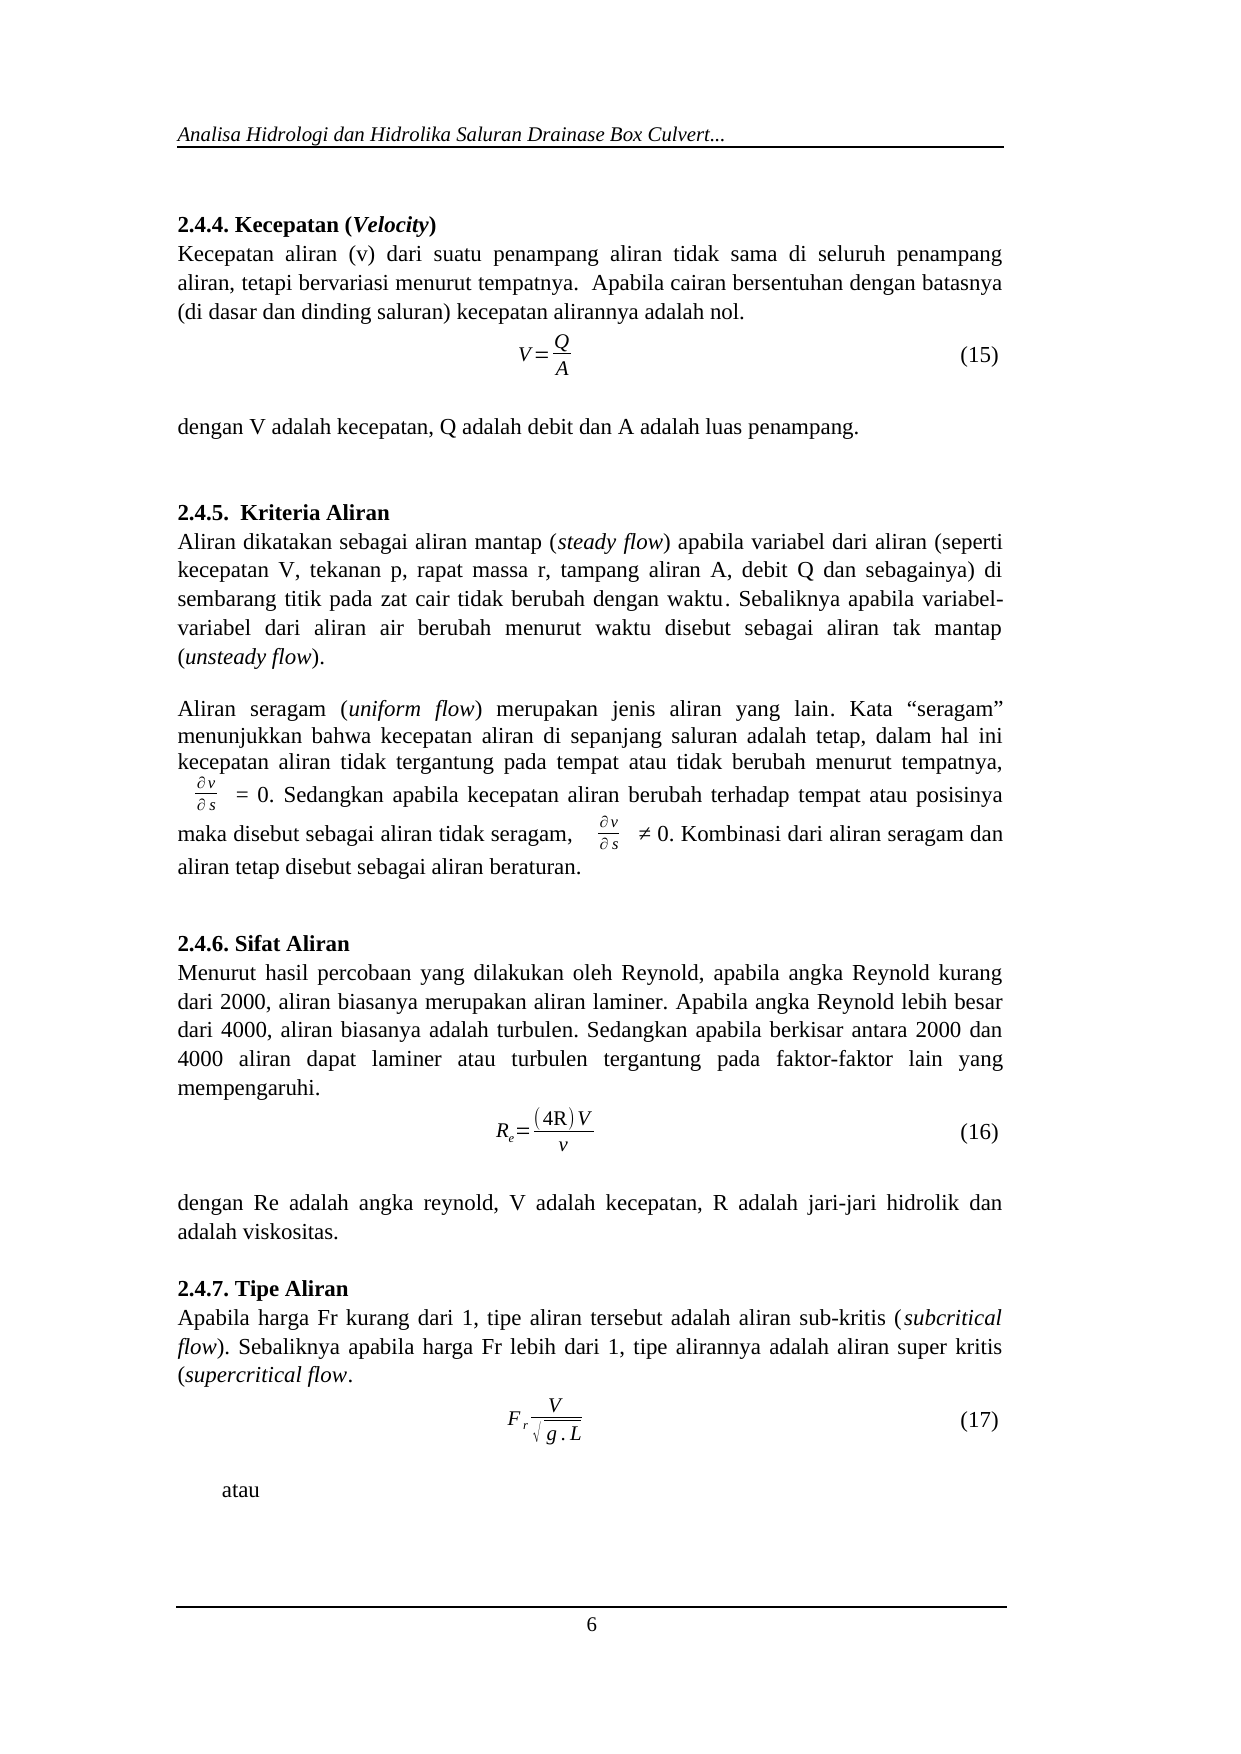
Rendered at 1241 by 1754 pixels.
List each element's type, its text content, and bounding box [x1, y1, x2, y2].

table_header (15) [912, 324, 1004, 385]
text 2.4.6. Sifat Aliran [177, 906, 1004, 957]
text Apabila harga Fr kurang dari 1, tipe aliran tersebut adalah aliran sub-kritis (subcritical flow). Sebaliknya apabila harga Fr lebih dari 1, tipe alirannya adalah aliran super kritis (supercritical flow. [177, 1302, 1004, 1388]
text Aliran dikatakan sebagai aliran mantap (steady flow) apabila variabel dari aliran (seperti kecepatan V, tekanan p, rapat massa r, tampang aliran A, debit Q dan sebagainya) di sembarang titik pada zat cair tidak berubah dengan waktu. Sebaliknya apabila variabel-variabel dari aliran air berubah menurut waktu disebut sebagai aliran tak mantap (unsteady flow). [177, 525, 1004, 669]
text 2.4.5. Kriteria Aliran [177, 497, 1004, 525]
text Kecepatan aliran (v) dari suatu penampang aliran tidak sama di seluruh penampang aliran, tetapi bervariasi menurut tempatnya. Apabila cairan bersentuhan dengan batasnya (di dasar dan dinding saluran) kecepatan alirannya adalah nol. [177, 238, 1004, 324]
table_header [177, 1100, 912, 1162]
table_header (16) [912, 1100, 1004, 1162]
table_header (17) [912, 1388, 1004, 1450]
text dengan V adalah kecepatan, Q adalah debit dan A adalah luas penampang. [177, 385, 1004, 439]
table_header [177, 1388, 912, 1450]
text Menurut hasil percobaan yang dilakukan oleh Reynold, apabila angka Reynold kurang dari 2000, aliran biasanya merupakan aliran laminer. Apabila angka Reynold lebih besar dari 4000, aliran biasanya adalah turbulen. Sedangkan apabila berkisar antara 2000 dan 4000 aliran dapat laminer atau turbulen tergantung pada faktor-faktor lain yang mempengaruhi. [177, 957, 1004, 1100]
text atau [222, 1450, 1004, 1503]
text Aliran seragam (uniform flow) merupakan jenis aliran yang lain. Kata “seragam” menunjukkan bahwa kecepatan aliran di sepanjang saluran adalah tetap, dalam hal ini kecepatan aliran tidak tergantung pada tempat atau tidak berubah menurut tempatnya, = 0. Sedangkan apabila kecepatan aliran berubah terhadap tempat atau posisinya maka disebut sebagai aliran tidak seragam, ≠ 0. Kombinasi dari aliran seragam dan aliran tetap disebut sebagai aliran beraturan. [177, 696, 1004, 879]
text 2.4.4. Kecepatan (Velocity) [177, 209, 1004, 238]
text 2.4.7. Tipe Aliran [177, 1273, 1004, 1302]
table_header [177, 324, 912, 385]
text dengan Re adalah angka reynold, V adalah kecepatan, R adalah jari-jari hidrolik dan adalah viskositas. [177, 1162, 1004, 1244]
